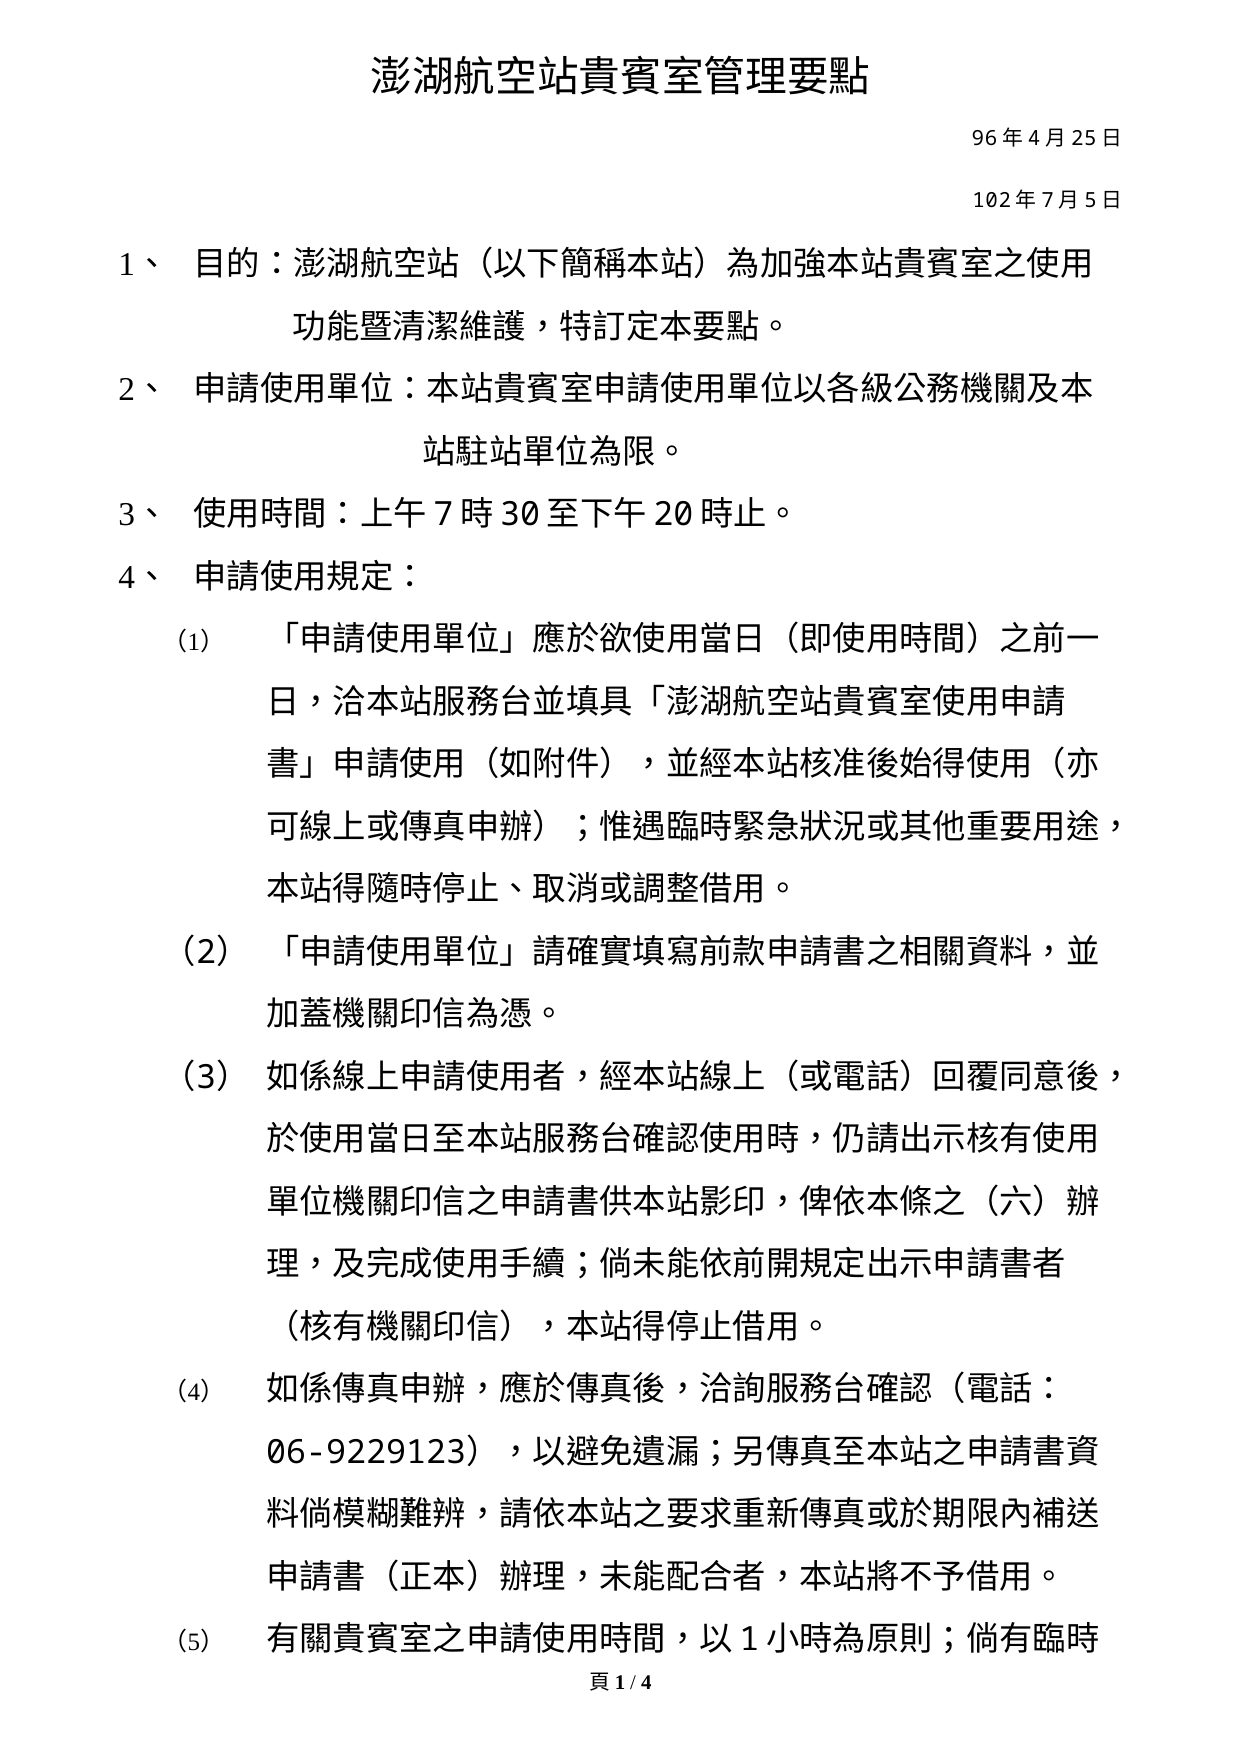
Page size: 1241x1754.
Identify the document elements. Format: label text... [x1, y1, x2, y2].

list 申請使用規定： [118, 532, 1122, 594]
list 申請使用單位：本站貴賓室申請使用單位以各級公務機關及本站駐站單位為限。 [118, 344, 1122, 469]
text 澎湖航空站貴賓室管理要點 [118, 32, 1122, 94]
list 使用時間：上午7時30至下午20時止。 [118, 469, 1122, 532]
list 有關貴賓室之申請使用時間，以1小時為原則；倘有臨時 [162, 1594, 1122, 1657]
text 96年4月25日 [118, 94, 1122, 157]
list 如係線上申請使用者，經本站線上（或電話）回覆同意後，於使用當日至本站服務台確認使用時，仍請出示核有使用單位機關印信之申請書供本站影印，俾依本條之（六）辦理，及完成使用手續；倘未能依前開規定出示申請書者（核有機關印信），本站得停止借用。 [162, 1032, 1122, 1344]
list 「申請使用單位」應於欲使用當日（即使用時間）之前一日，洽本站服務台並填具「澎湖航空站貴賓室使用申請書」申請使用（如附件），並經本站核准後始得使用（亦可線上或傳真申辦）；惟遇臨時緊急狀況或其他重要用途，本站得隨時停止、取消或調整借用。 [162, 594, 1122, 907]
text 102年7月5日 [118, 157, 1122, 219]
list 目的：澎湖航空站（以下簡稱本站）為加強本站貴賓室之使用功能暨清潔維護，特訂定本要點。 [118, 219, 1122, 344]
list 「申請使用單位」請確實填寫前款申請書之相關資料，並加蓋機關印信為憑。 [162, 907, 1122, 1032]
list 如係傳真申辦，應於傳真後，洽詢服務台確認（電話：06-9229123），以避免遺漏；另傳真至本站之申請書資料倘模糊難辨，請依本站之要求重新傳真或於期限內補送申請書（正本）辦理，未能配合者，本站將不予借用。 [162, 1344, 1122, 1594]
